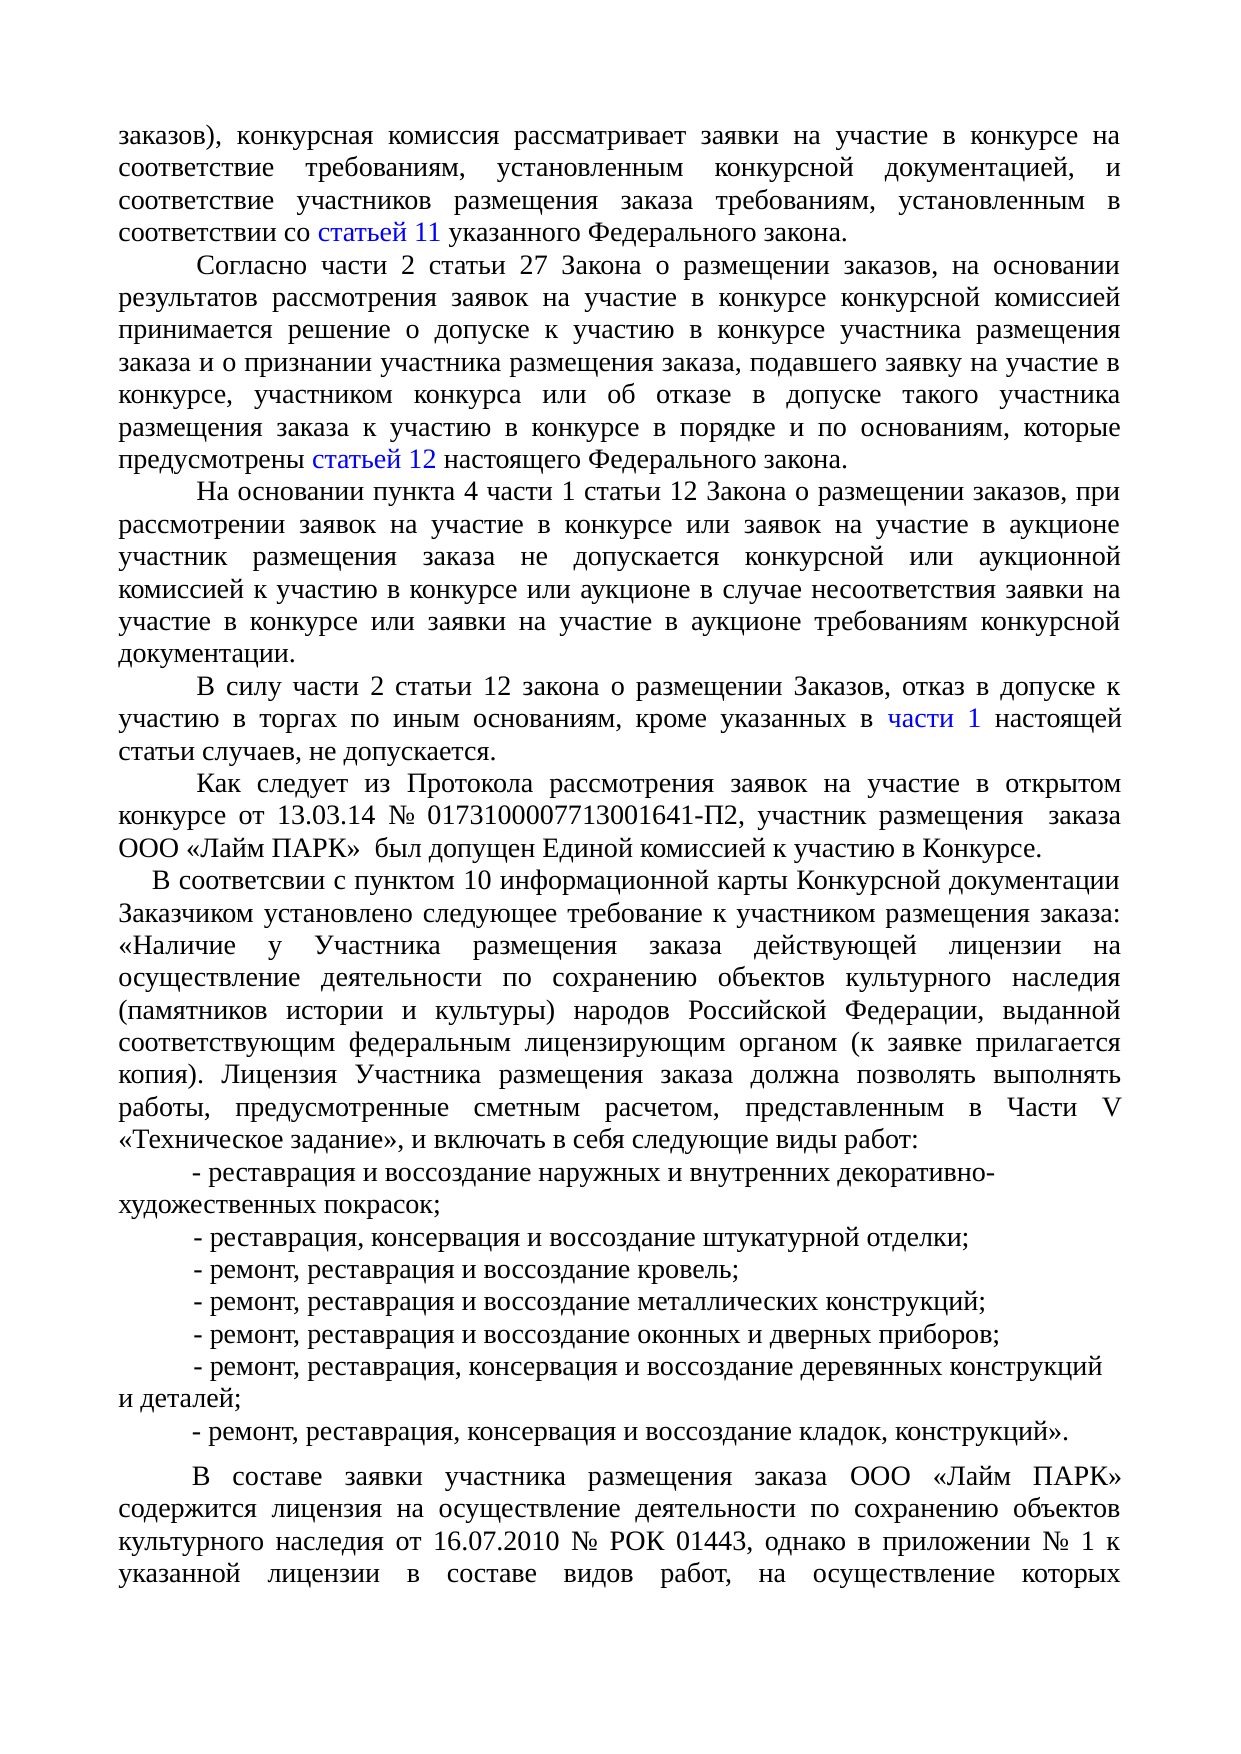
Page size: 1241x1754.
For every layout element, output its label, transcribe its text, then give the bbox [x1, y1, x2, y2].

list Согласно части 2 статьи 27 Закона о размещении заказов, на основании результатов рассмотрения заявок на участие в конкурсе конкурсной комиссией принимается решение о допуске к участию в конкурсе участника размещения заказа и о признании участника размещения заказа, подавшего заявку на участие в конкурсе, участником конкурса или об отказе в допуске такого участника размещения заказа к участию в конкурсе в порядке и по основаниям, которые предусмотрены статьей 12 настоящего Федерального закона. [118, 248, 1122, 474]
text ‑ ремонт, реставрация и воссоздание кровель; [118, 1252, 1122, 1284]
text ‑ реставрация и воссоздание наружных и внутренних декоративно-художественных покрасок; [118, 1155, 1122, 1219]
text В силу части 2 статьи 12 закона о размещении Заказов, отказ в допуске к участию в торгах по иным основаниям, кроме указанных в части 1 настоящей статьи случаев, не допускается. [118, 669, 1122, 766]
text ‑ ремонт, реставрация и воссоздание металлических конструкций; [118, 1284, 1122, 1317]
list В соответсвии с пунктом 10 информационной карты Конкурсной документации Заказчиком установлено следующее требование к участником размещения заказа: «Наличие у Участника размещения заказа действующей лицензии на осуществление деятельности по сохранению объектов культурного наследия (памятников истории и культуры) народов Российской Федерации, выданной соответствующим федеральным лицензирующим органом (к заявке прилагается копия). Лицензия Участника размещения заказа должна позволять выполнять работы, предусмотренные сметным расчетом, представленным в Части V «Техническое задание», и включать в себя следующие виды работ: [118, 863, 1122, 1155]
text ‑ ремонт, реставрация и воссоздание оконных и дверных приборов; [118, 1317, 1122, 1349]
text заказов), конкурсная комиссия рассматривает заявки на участие в конкурсе на соответствие требованиям, установленным конкурсной документацией, и соответствие участников размещения заказа требованиям, установленным в соответствии со статьей 11 указанного Федерального закона. [118, 118, 1122, 248]
text В составе заявки участника размещения заказа ООО «Лайм ПАРК» содержится лицензия на осуществление деятельности по сохранению объектов культурного наследия от 16.07.2010 № РОК 01443, однако в приложении № 1 к указанной лицензии в составе видов работ, на осуществление которых [118, 1459, 1122, 1588]
text Как следует из Протокола рассмотрения заявок на участие в открытом конкурсе от 13.03.14 № 0173100007713001641-П2, участник размещения заказа ООО «Лайм ПАРК» был допущен Единой комиссией к участию в Конкурсе. [118, 766, 1122, 863]
text На основании пункта 4 части 1 статьи 12 Закона о размещении заказов, при рассмотрении заявок на участие в конкурсе или заявок на участие в аукционе участник размещения заказа не допускается конкурсной или аукционной комиссией к участию в конкурсе или аукционе в случае несоответствия заявки на участие в конкурсе или заявки на участие в аукционе требованиям конкурсной документации. [118, 474, 1122, 669]
text ‑ ремонт, реставрация, консервация и воссоздание кладок, конструкций». [118, 1414, 1122, 1446]
text ‑ реставрация, консервация и воссоздание штукатурной отделки; [118, 1219, 1122, 1252]
text ‑ ремонт, реставрация, консервация и воссоздание деревянных конструкций и деталей; [118, 1349, 1122, 1414]
